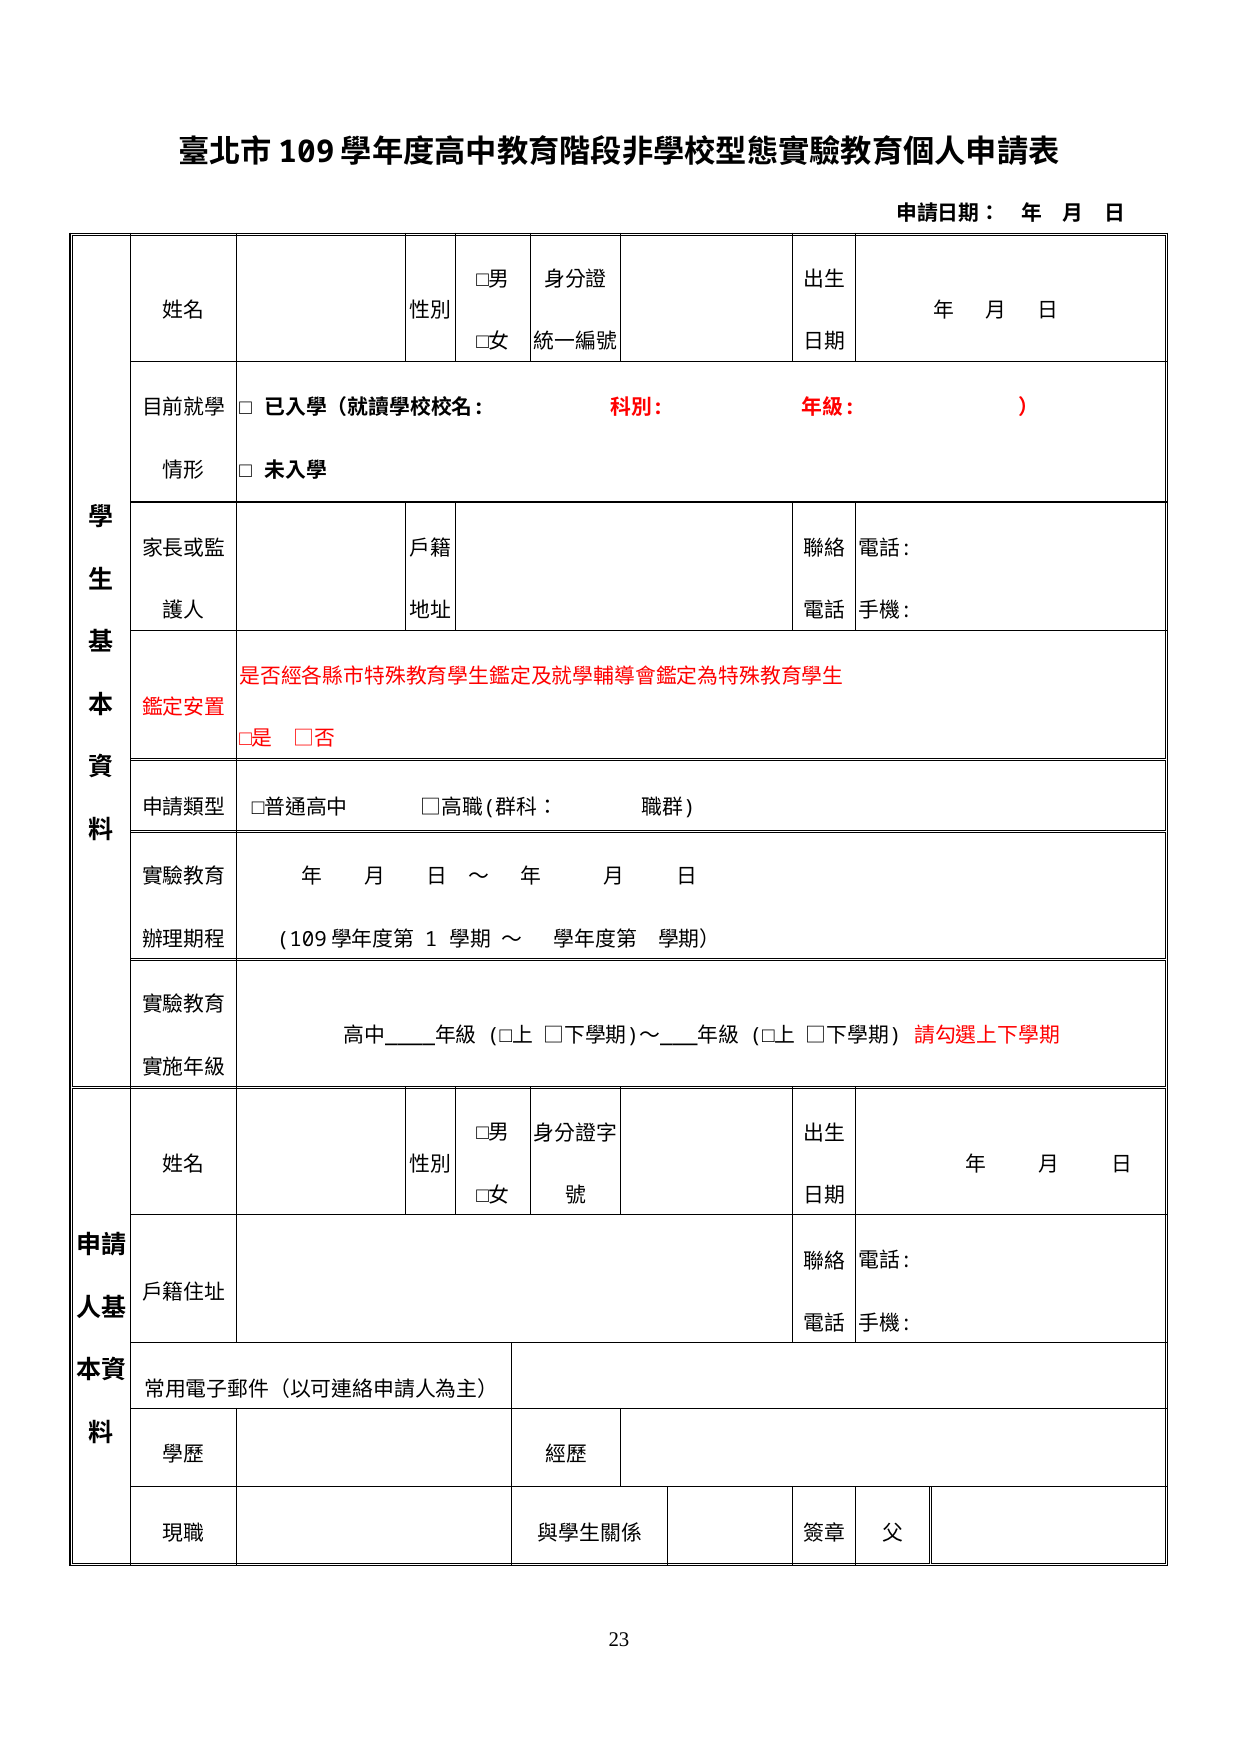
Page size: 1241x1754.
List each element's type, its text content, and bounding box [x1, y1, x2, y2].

table_cell 戶籍住址 [131, 1215, 236, 1342]
table_cell 是否經各縣市特殊教育學生鑑定及就學輔導會鑑定為特殊教育學生 □是 □否 [237, 631, 1165, 758]
table_cell 實驗教育實施年級 [131, 961, 236, 1086]
table_header 性別 [406, 236, 455, 361]
table_cell 出生日期 [793, 1089, 855, 1214]
table_cell □普通高中 □高職(群科： 職群) [237, 761, 1165, 830]
text 臺北市109學年度高中教育階段非學校型態實驗教育個人申請表 [112, 108, 1125, 170]
table_cell [512, 1343, 1165, 1408]
text 申請日期： 年 月 日 [112, 170, 1125, 233]
table_cell [456, 503, 792, 629]
table_cell 年 月 日 [856, 1089, 1165, 1214]
table_cell 與學生關係 [512, 1487, 667, 1563]
table_header 身分證 統一編號 [531, 236, 620, 361]
table_cell [237, 1089, 405, 1214]
table_cell [932, 1487, 1165, 1563]
table_cell □ 已入學（就讀學校校名: 科別: 年級: ） □ 未入學 [237, 362, 1165, 501]
table_header 年 月 日 [856, 236, 1165, 361]
table_cell 身分證字號 [531, 1089, 620, 1214]
table_cell 現職 [131, 1487, 236, 1563]
table_cell 學歷 [131, 1409, 236, 1486]
table_cell 常用電子郵件（以可連絡申請人為主） [131, 1343, 511, 1408]
table_cell [237, 1409, 511, 1486]
table_cell [237, 1487, 511, 1563]
table_cell 聯絡電話 [793, 503, 855, 629]
table_cell 家長或監護人 [131, 503, 236, 629]
table_cell 聯絡電話 [793, 1215, 855, 1342]
table_cell 年 月 日 ～ 年 月 日 (109學年度第 1 學期 ～ 學年度第 學期） [237, 833, 1165, 958]
table_cell 實驗教育辦理期程 [131, 833, 236, 958]
table_cell [621, 1409, 1165, 1486]
table_cell [237, 1215, 792, 1342]
table_cell 父 [856, 1487, 929, 1563]
table_cell 目前就學情形 [131, 362, 236, 501]
table_cell 申請 人基 本資料 [73, 1089, 130, 1563]
table_header [621, 236, 792, 361]
table_cell 姓名 [131, 1089, 236, 1214]
table_cell [621, 1089, 792, 1214]
table_cell 簽章 [793, 1487, 855, 1563]
table_header [237, 236, 405, 361]
table_header 出生日期 [793, 236, 855, 361]
table_header □男 □女 [456, 236, 530, 361]
table_header 姓名 [131, 236, 236, 361]
table_header 學 生 基 本 資 料 [73, 236, 130, 1086]
table_cell [668, 1487, 792, 1563]
table_cell 電話: 手機: [856, 1215, 1165, 1342]
table_cell 高中____年級 (□上 □下學期)～___年級 (□上 □下學期) 請勾選上下學期 [237, 961, 1165, 1086]
table_cell 電話: 手機: [856, 503, 1165, 629]
table_cell □男 □女 [456, 1089, 530, 1214]
table_cell 經歷 [512, 1409, 620, 1486]
table_cell 申請類型 [131, 761, 236, 830]
table_cell [237, 503, 405, 629]
table_cell 性別 [406, 1089, 455, 1214]
table_cell 戶籍地址 [406, 503, 455, 629]
table_cell 鑑定安置 [131, 631, 236, 758]
